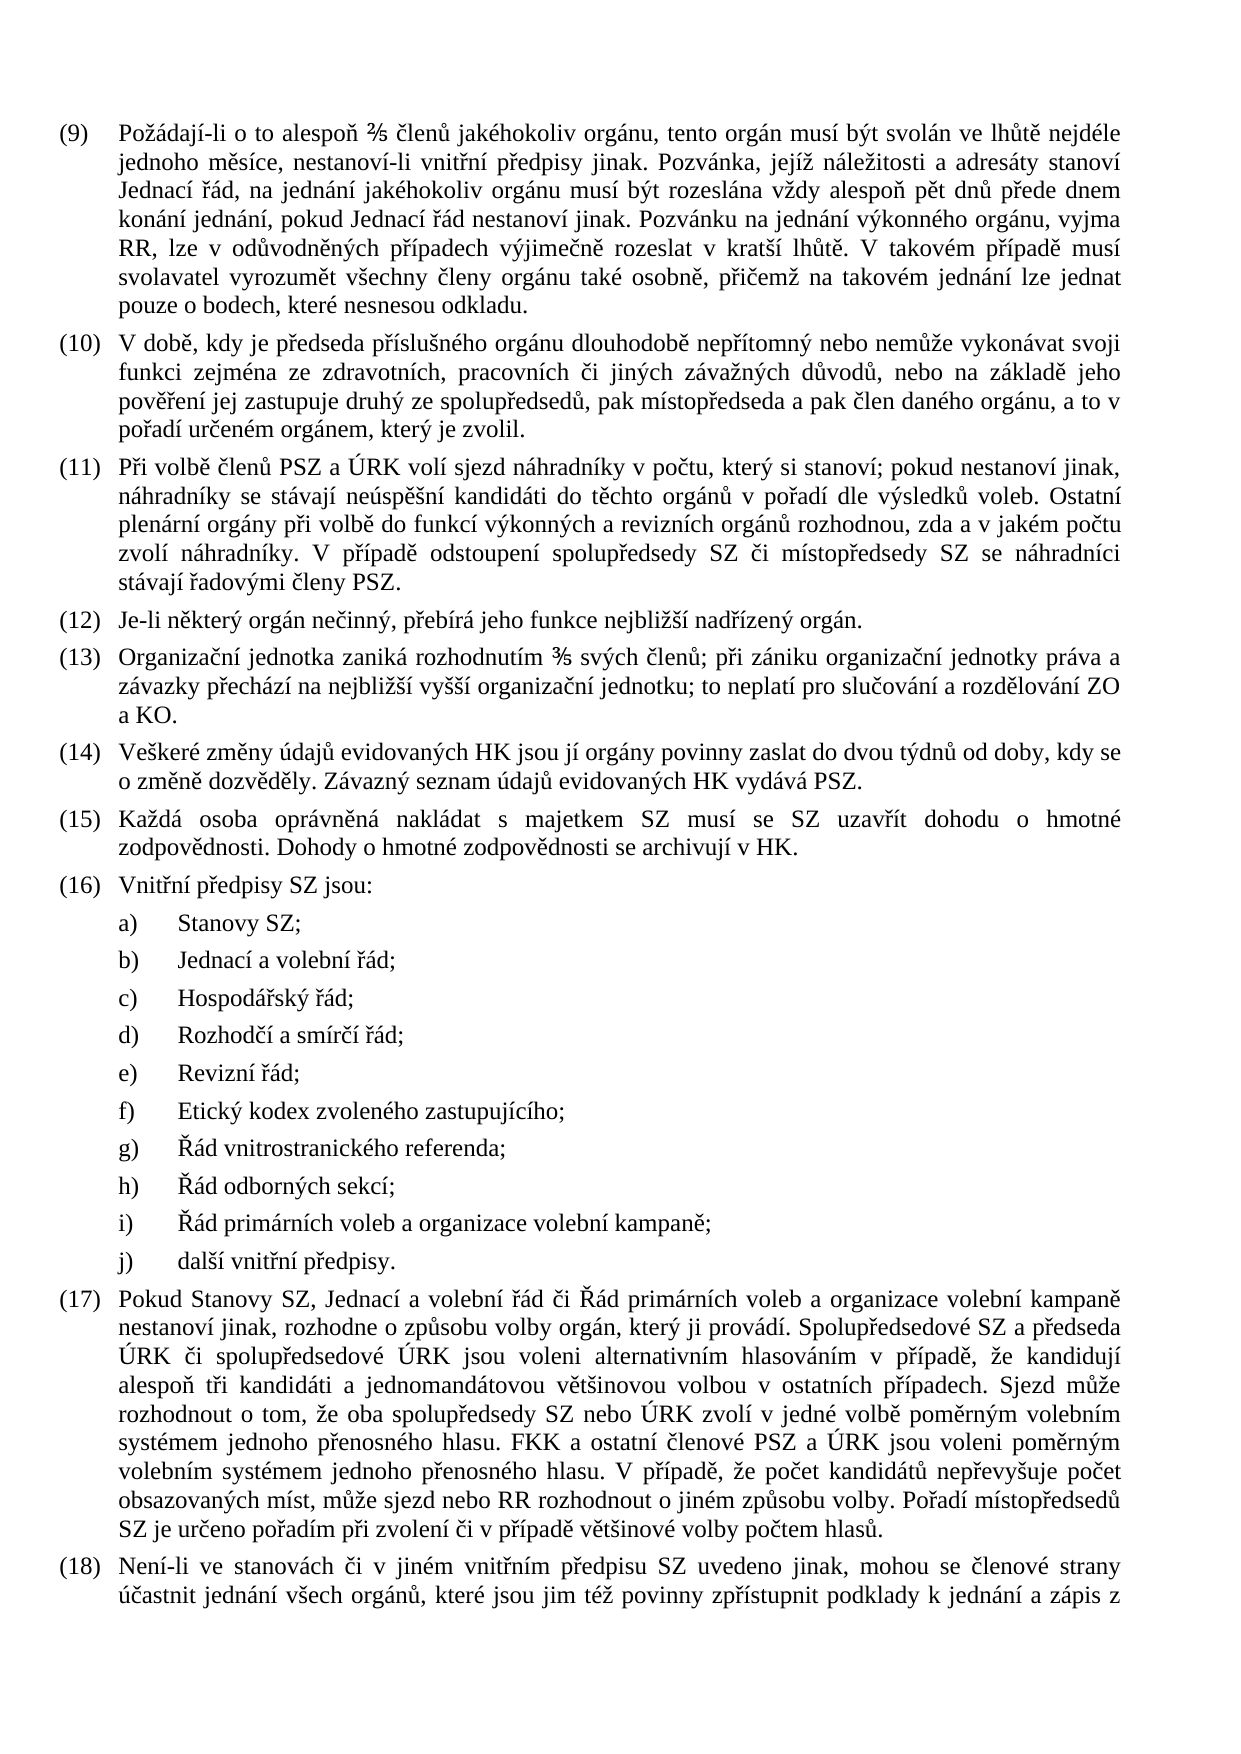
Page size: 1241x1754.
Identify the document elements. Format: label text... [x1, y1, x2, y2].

list Řád vnitrostranického referenda; [118, 1133, 1122, 1162]
list Stanovy SZ; [118, 908, 1122, 936]
list Řád primárních voleb a organizace volební kampaně; [118, 1208, 1122, 1237]
list Řád odborných sekcí; [118, 1171, 1122, 1200]
list Každá osoba oprávněná nakládat s majetkem SZ musí se SZ uzavřít dohodu o hmotné zodpovědnosti. Dohody o hmotné zodpovědnosti se archivují v HK. [59, 804, 1122, 861]
list Požádají-li o to alespoň ⅖ členů jakéhokoliv orgánu, tento orgán musí být svolán ve lhůtě nejdéle jednoho měsíce, nestanoví-li vnitřní předpisy jinak. Pozvánka, jejíž náležitosti a adresáty stanoví Jednací řád, na jednání jakéhokoliv orgánu musí být rozeslána vždy alespoň pět dnů přede dnem konání jednání, pokud Jednací řád nestanoví jinak. Pozvánku na jednání výkonného orgánu, vyjma RR, lze v odůvodněných případech výjimečně rozeslat v kratší lhůtě. V takovém případě musí svolavatel vyrozumět všechny členy orgánu také osobně, přičemž na takovém jednání lze jednat pouze o bodech, které nesnesou odkladu. [59, 118, 1122, 319]
list Pokud Stanovy SZ, Jednací a volební řád či Řád primárních voleb a organizace volební kampaně nestanoví jinak, rozhodne o způsobu volby orgán, který ji provádí. Spolupředsedové SZ a předseda ÚRK či spolupředsedové ÚRK jsou voleni alternativním hlasováním v případě, že kandidují alespoň tři kandidáti a jednomandátovou většinovou volbou v ostatních případech. Sjezd může rozhodnout o tom, že oba spolupředsedy SZ nebo ÚRK zvolí v jedné volbě poměrným volebním systémem jednoho přenosného hlasu. FKK a ostatní členové PSZ a ÚRK jsou voleni poměrným volebním systémem jednoho přenosného hlasu. V případě, že počet kandidátů nepřevyšuje počet obsazovaných míst, může sjezd nebo RR rozhodnout o jiném způsobu volby. Pořadí místopředsedů SZ je určeno pořadím při zvolení či v případě většinové volby počtem hlasů. [59, 1284, 1122, 1542]
list V době, kdy je předseda příslušného orgánu dlouhodobě nepřítomný nebo nemůže vykonávat svoji funkci zejména ze zdravotních, pracovních či jiných závažných důvodů, nebo na základě jeho pověření jej zastupuje druhý ze spolupředsedů, pak místopředseda a pak člen daného orgánu, a to v pořadí určeném orgánem, který je zvolil. [59, 328, 1122, 443]
list Organizační jednotka zaniká rozhodnutím ⅗ svých členů; při zániku organizační jednotky práva a závazky přechází na nejbližší vyšší organizační jednotku; to neplatí pro slučování a rozdělování ZO a KO. [59, 642, 1122, 728]
list Není-li ve stanovách či v jiném vnitřním předpisu SZ uvedeno jinak, mohou se členové strany účastnit jednání všech orgánů, které jsou jim též povinny zpřístupnit podklady k jednání a zápis z [59, 1551, 1122, 1609]
list Etický kodex zvoleného zastupujícího; [118, 1096, 1122, 1124]
list Rozhodčí a smírčí řád; [118, 1021, 1122, 1049]
list Revizní řád; [118, 1058, 1122, 1087]
list další vnitřní předpisy. [118, 1246, 1122, 1275]
list Vnitřní předpisy SZ jsou: [59, 870, 1122, 899]
list Při volbě členů PSZ a ÚRK volí sjezd náhradníky v počtu, který si stanoví; pokud nestanoví jinak, náhradníky se stávají neúspěšní kandidáti do těchto orgánů v pořadí dle výsledků voleb. Ostatní plenární orgány při volbě do funkcí výkonných a revizních orgánů rozhodnou, zda a v jakém počtu zvolí náhradníky. V případě odstoupení spolupředsedy SZ či místopředsedy SZ se náhradníci stávají řadovými členy PSZ. [59, 452, 1122, 596]
list Hospodářský řád; [118, 983, 1122, 1012]
list Je-li některý orgán nečinný, přebírá jeho funkce nejbližší nadřízený orgán. [59, 605, 1122, 633]
list Jednací a volební řád; [118, 945, 1122, 974]
list Veškeré změny údajů evidovaných HK jsou jí orgány povinny zaslat do dvou týdnů od doby, kdy se o změně dozvěděly. Závazný seznam údajů evidovaných HK vydává PSZ. [59, 737, 1122, 795]
